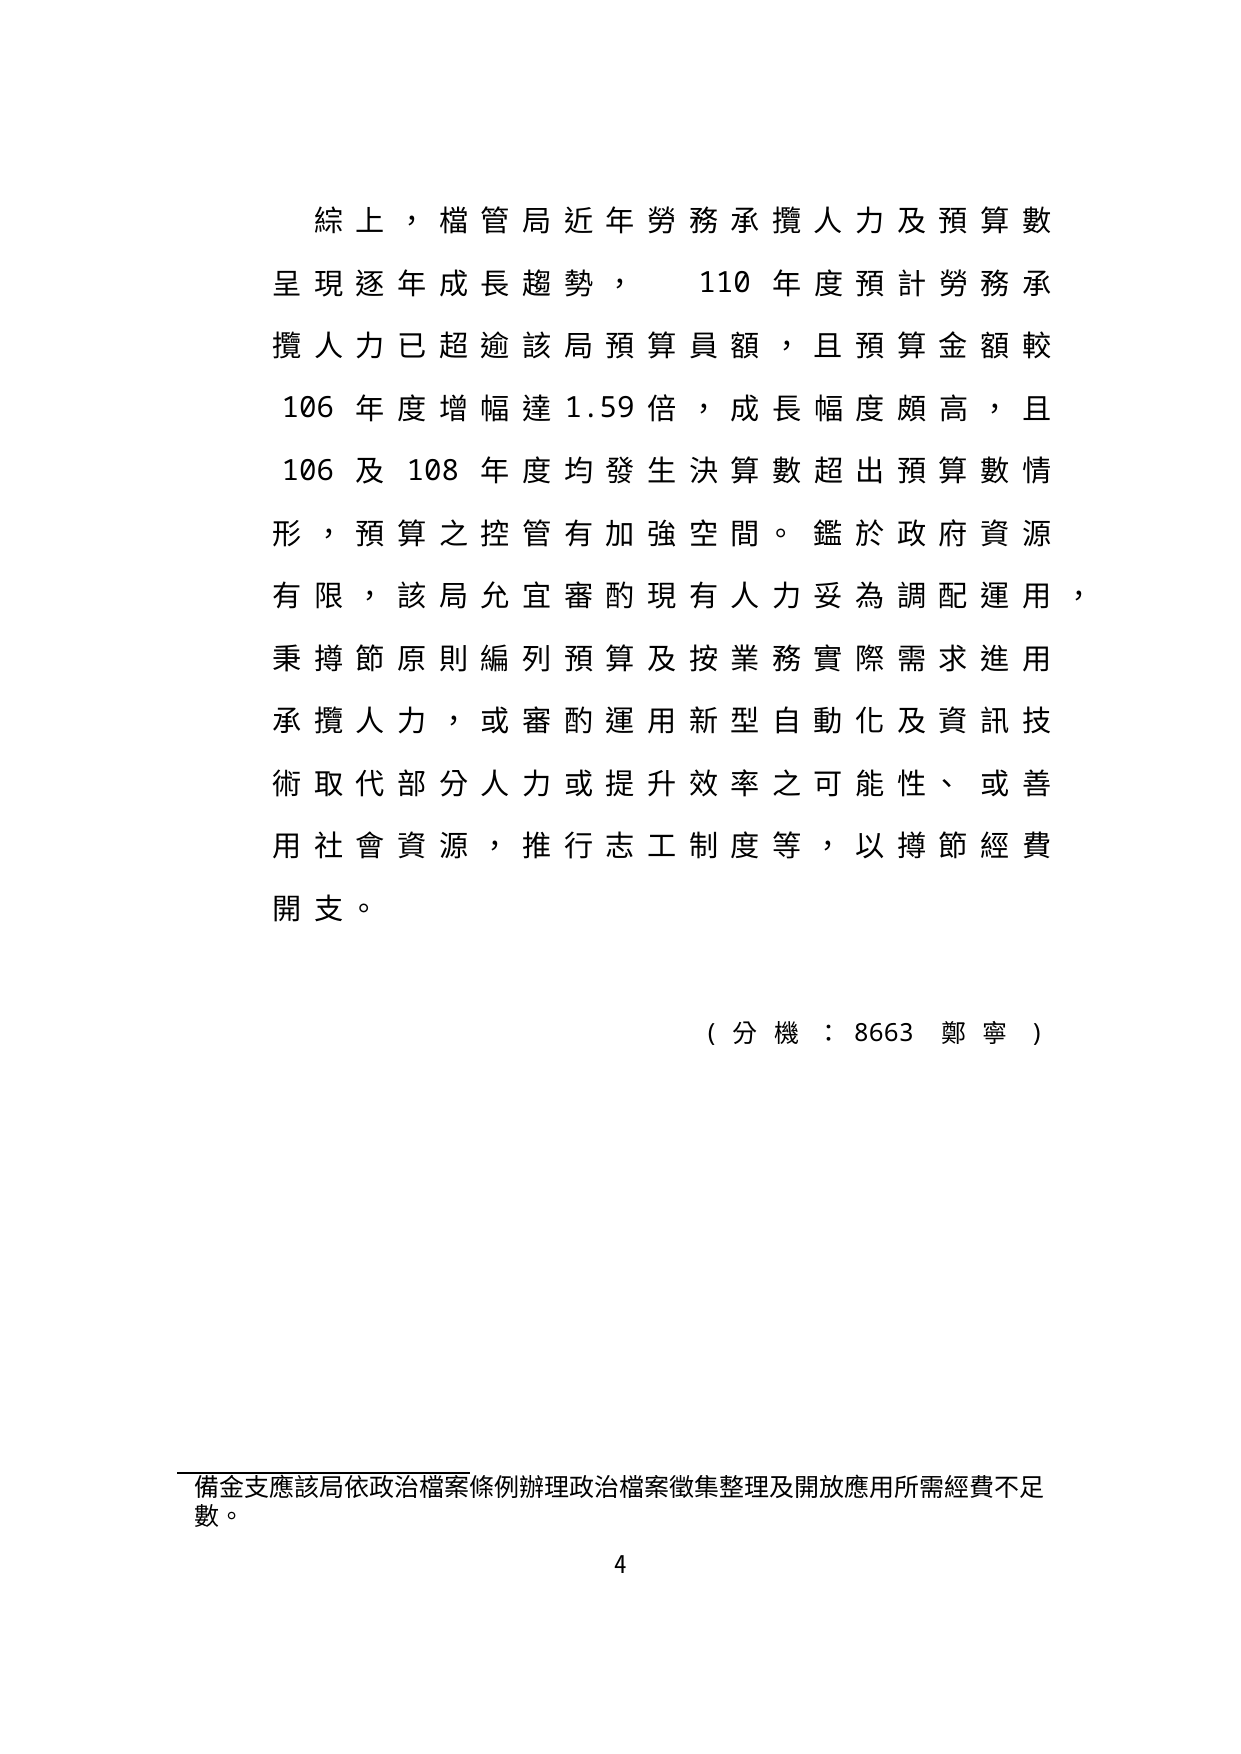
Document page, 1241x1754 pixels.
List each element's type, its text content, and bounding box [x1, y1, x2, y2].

text (分機：8663 鄭寧) [183, 990, 1058, 1052]
text 綜上，檔管局近年勞務承攬人力及預算數呈現逐年成長趨勢， 110年度預計勞務承攬人力已超逾該局預算員額，且預算金額較106年度增幅達1.59倍，成長幅度頗高，且106及108年度均發生決算數超出預算數情形，預算之控管有加強空間。鑑於政府資源有限，該局允宜審酌現有人力妥為調配運用，秉撙節原則編列預算及按業務實際需求進用承攬人力，或審酌運用新型自動化及資訊技術取代部分人力或提升效率之可能性、或善用社會資源，推行志工制度等，以撙節經費開支。 [242, 177, 1058, 927]
text 備金支應該局依政治檔案條例辦理政治檔案徵集整理及開放應用所需經費不足數。 [179, 1473, 1063, 1532]
